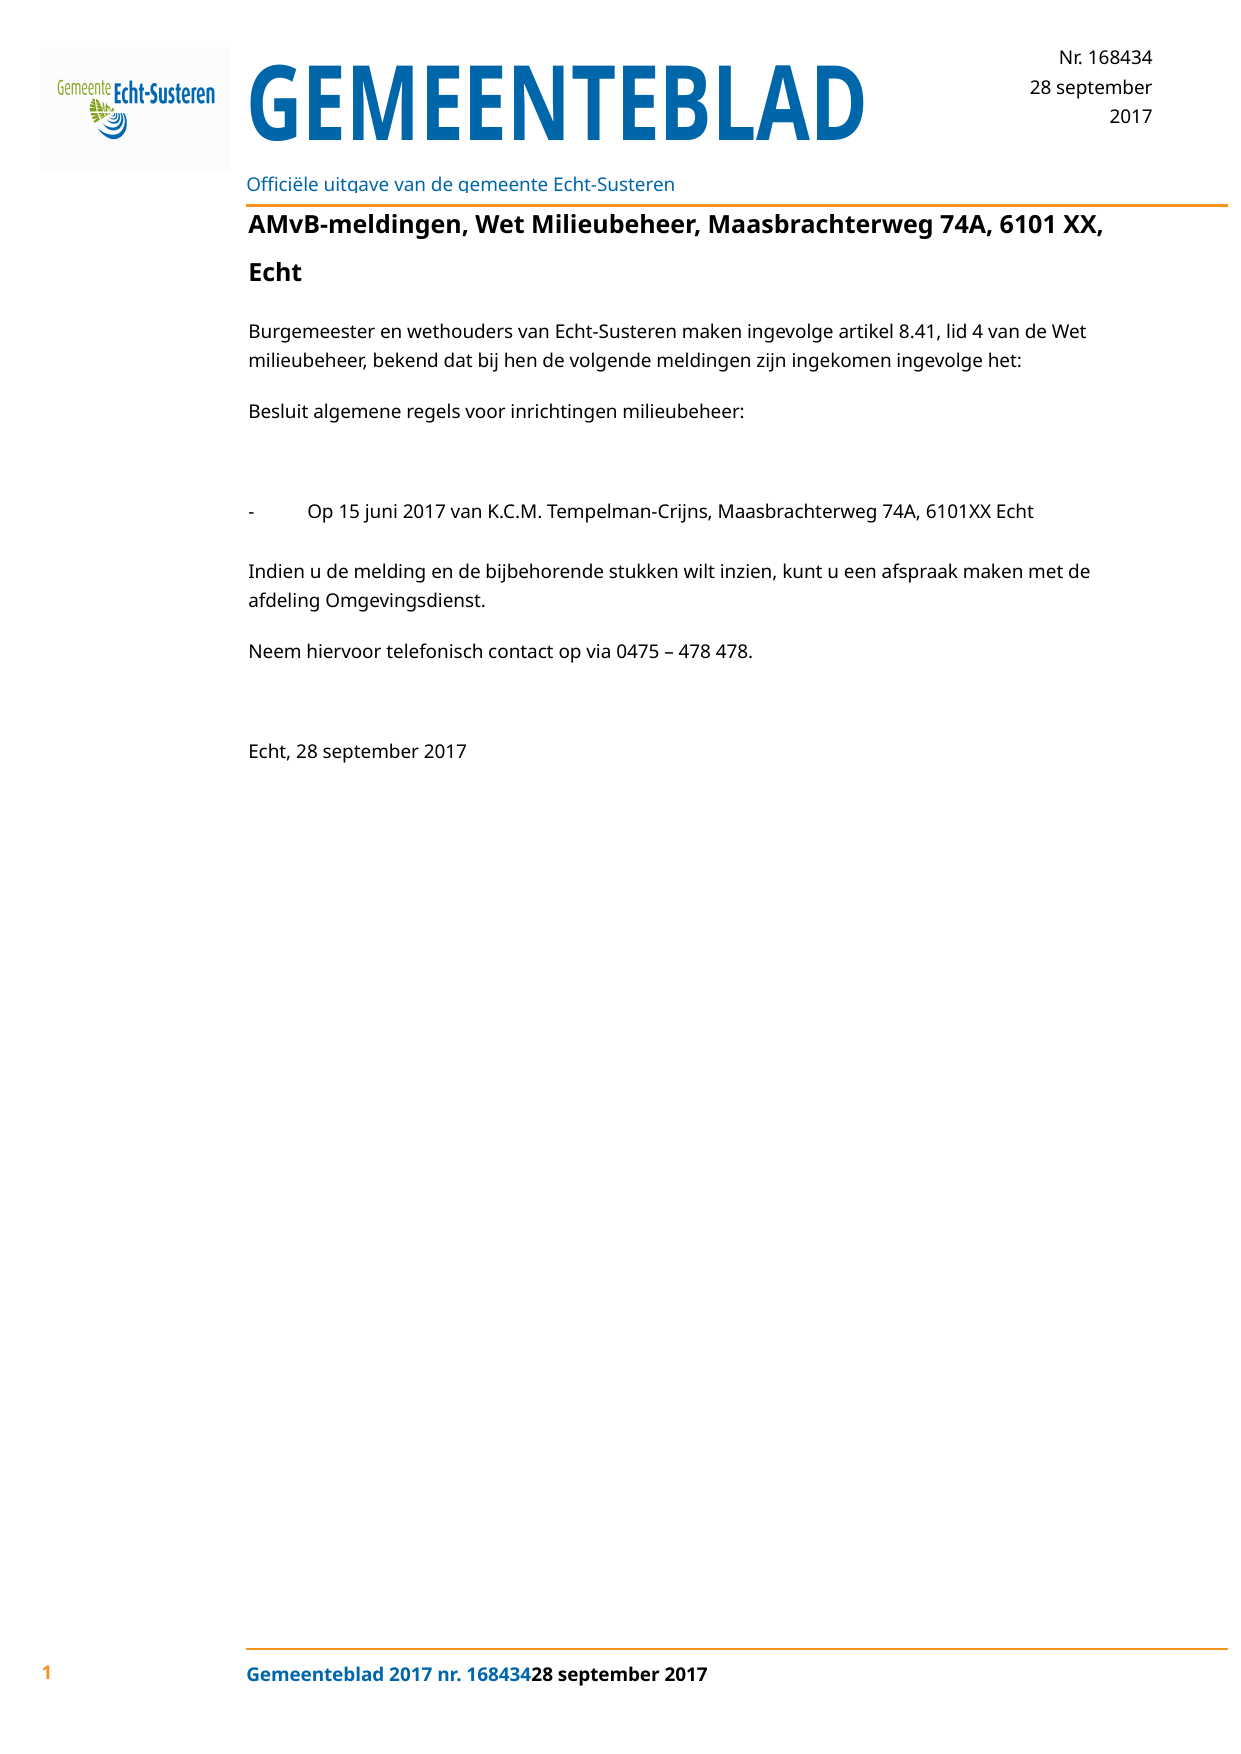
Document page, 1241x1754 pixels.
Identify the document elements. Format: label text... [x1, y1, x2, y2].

text AMvB-meldingen, Wet Milieubeheer, Maasbrachterweg 74A, 6101 XX, Echt [248, 207, 1152, 288]
text Burgemeester en wethouders van Echt-Susteren maken ingevolge artikel 8.41, lid 4 van de Wet milieubeheer, bekend dat bij hen de volgende meldingen zijn ingekomen ingevolge het: [248, 318, 1152, 373]
picture [41, 47, 231, 172]
list Op 15 juni 2017 van K.C.M. Tempelman-Crijns, Maasbrachterweg 74A, 6101XX Echt [248, 499, 1152, 524]
text Besluit algemene regels voor inrichtingen milieubeheer: [248, 398, 1152, 424]
text Echt, 28 september 2017 [248, 739, 1152, 764]
text Neem hiervoor telefonisch contact op via 0475 – 478 478. [248, 638, 1152, 664]
text Indien u de melding en de bijbehorende stukken wilt inzien, kunt u een afspraak maken met de afdeling Omgevingsdienst. [248, 558, 1152, 613]
